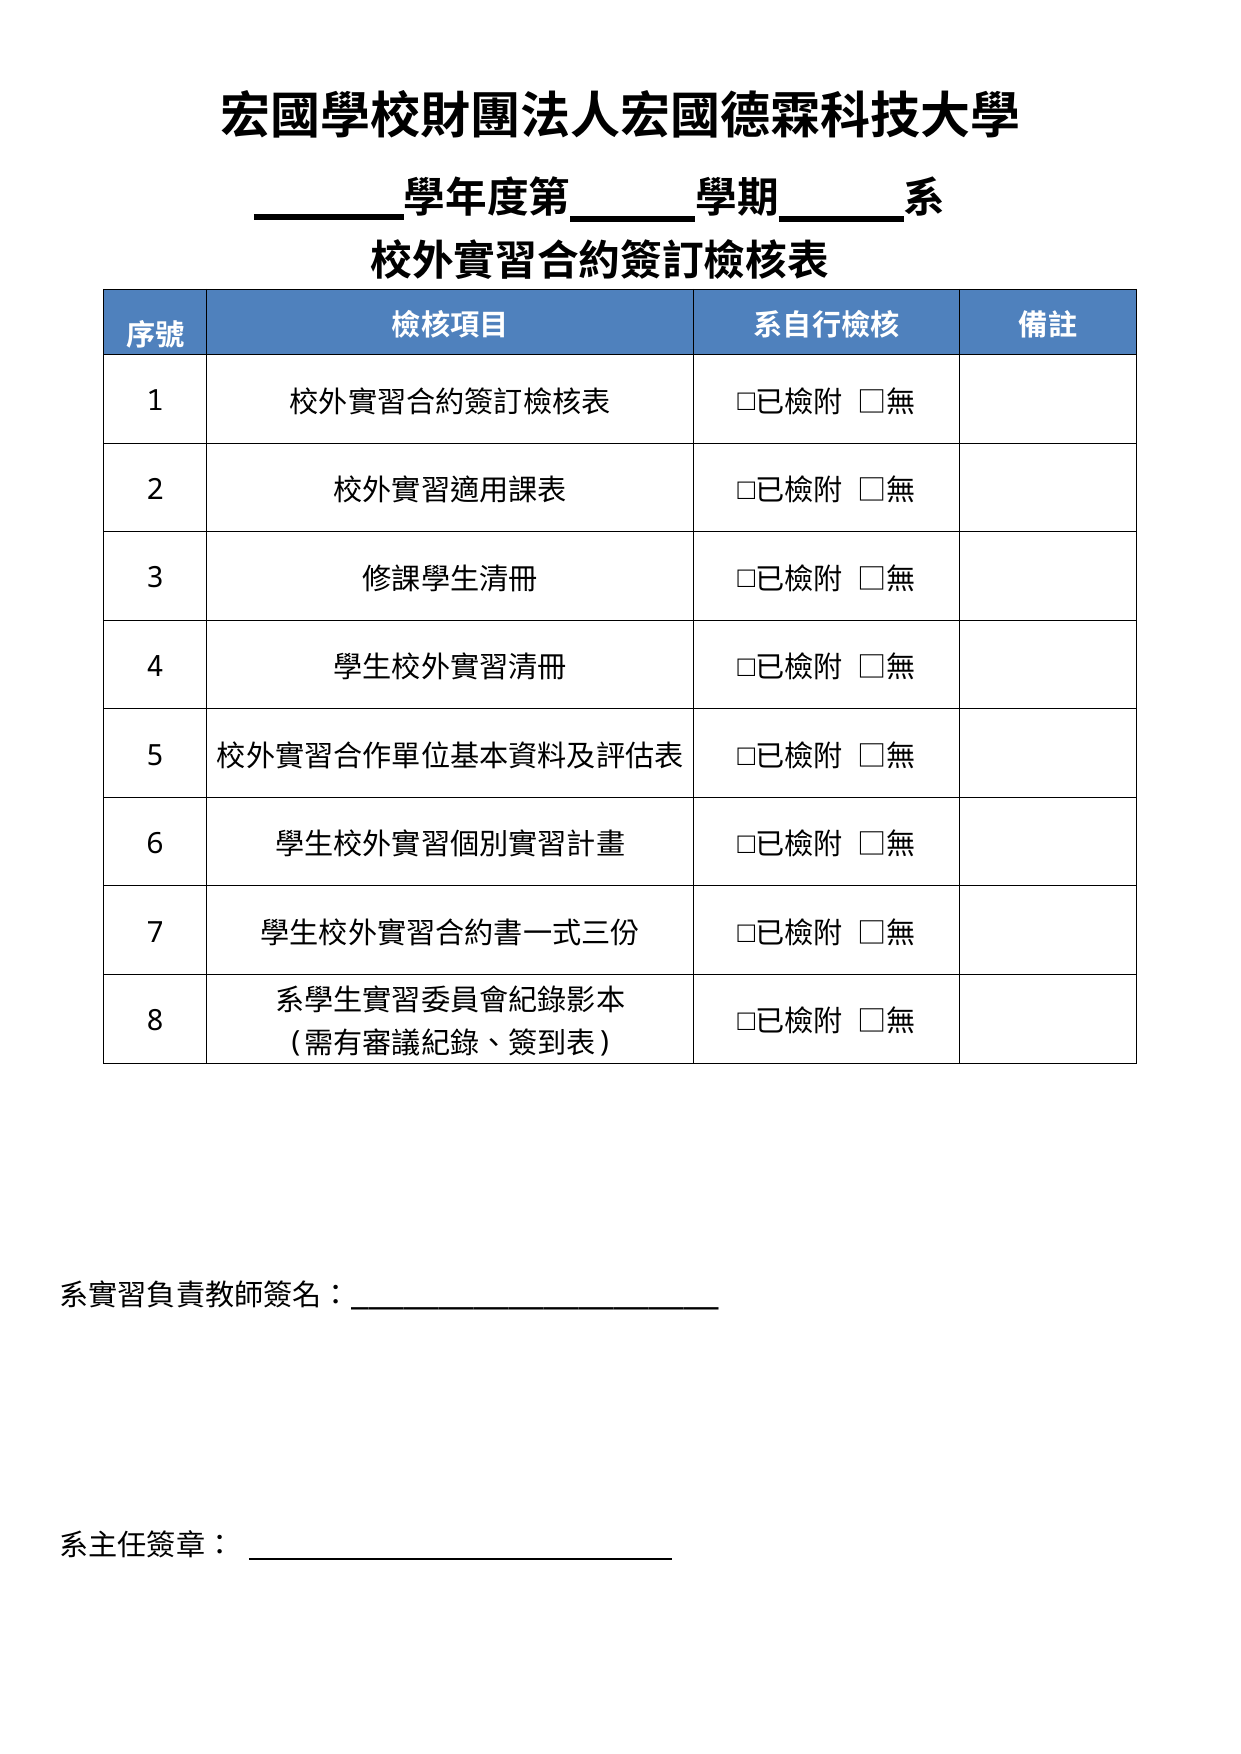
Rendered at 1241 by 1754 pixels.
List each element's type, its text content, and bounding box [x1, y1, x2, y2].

table_cell □已檢附 □無 [694, 709, 959, 797]
table_cell 學生校外實習清冊 [207, 621, 693, 708]
table_cell [960, 975, 1136, 1062]
table_cell 修課學生清冊 [207, 532, 693, 620]
text 系實習負責教師簽名：_____________________ [59, 1251, 1181, 1313]
table_cell □已檢附 □無 [694, 798, 959, 885]
table_cell 6 [104, 798, 206, 885]
table_cell 7 [104, 886, 206, 974]
table_cell 1 [104, 355, 206, 443]
table_header 序號 [104, 290, 206, 354]
text 校外實習合約簽訂檢核表 [59, 226, 1181, 289]
table_cell 學生校外實習合約書一式三份 [207, 886, 693, 974]
table_cell 校外實習適用課表 [207, 444, 693, 531]
table_cell □已檢附 □無 [694, 532, 959, 620]
text 系主任簽章： [59, 1501, 1181, 1563]
table_cell [960, 532, 1136, 620]
table_cell [960, 355, 1136, 443]
table_cell 4 [104, 621, 206, 708]
table_cell [960, 709, 1136, 797]
table_cell 學生校外實習個別實習計畫 [207, 798, 693, 885]
table_cell [960, 798, 1136, 885]
table_cell 系學生實習委員會紀錄影本 (需有審議紀錄、簽到表) [207, 975, 693, 1062]
table_cell 8 [104, 975, 206, 1062]
table_header 檢核項目 [207, 290, 693, 354]
table_cell □已檢附 □無 [694, 355, 959, 443]
text 學年度第 學期 系 [59, 164, 1181, 226]
table_cell 3 [104, 532, 206, 620]
table_header 系自行檢核 [694, 290, 959, 354]
table_cell 2 [104, 444, 206, 531]
table_cell □已檢附 □無 [694, 975, 959, 1062]
table_cell 校外實習合作單位基本資料及評估表 [207, 709, 693, 797]
table_header 備註 [960, 290, 1136, 354]
table_cell 5 [104, 709, 206, 797]
table_cell [960, 444, 1136, 531]
table_cell □已檢附 □無 [694, 886, 959, 974]
table_cell [960, 621, 1136, 708]
table_cell □已檢附 □無 [694, 444, 959, 531]
table_cell 校外實習合約簽訂檢核表 [207, 355, 693, 443]
table_cell □已檢附 □無 [694, 621, 959, 708]
table_cell [960, 886, 1136, 974]
